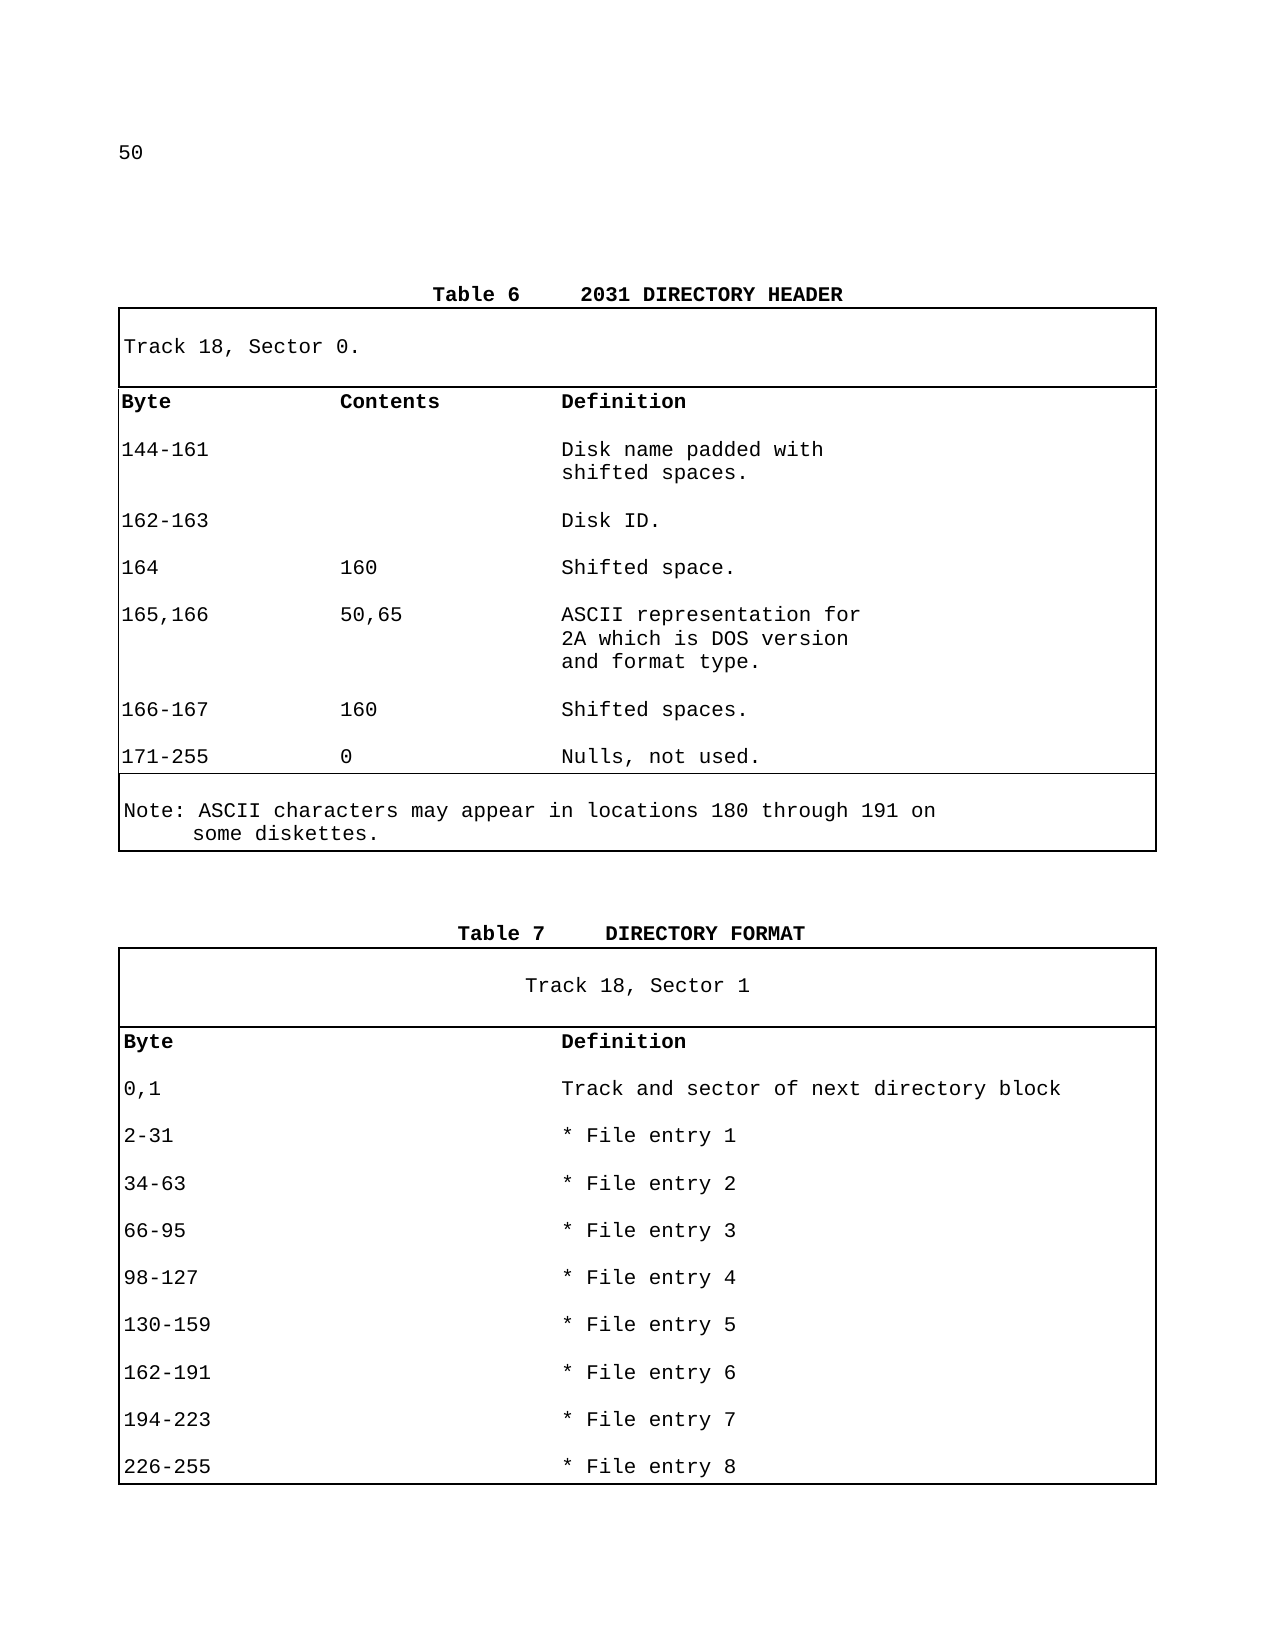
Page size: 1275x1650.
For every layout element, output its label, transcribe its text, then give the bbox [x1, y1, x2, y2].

text 162-191 * File entry 6 [120, 1362, 1155, 1385]
text Byte Contents Definition [119, 388, 1156, 415]
text 166-167 160 Shifted spaces. [119, 699, 1155, 722]
text some diskettes. [120, 823, 1155, 850]
text 0,1 Track and sector of next directory block [120, 1078, 1155, 1102]
text 34-63 * File entry 2 [120, 1173, 1155, 1196]
text 2A which is DOS version [119, 628, 1155, 652]
text 144-161 Disk name padded with [119, 439, 1155, 462]
text 130-159 * File entry 5 [120, 1314, 1155, 1338]
text 171-255 0 Nulls, not used. [119, 746, 1155, 773]
text 164 160 Shifted space. [119, 557, 1155, 581]
text Table 7 DIRECTORY FORMAT [118, 923, 1157, 947]
text Track 18, Sector 1 [120, 970, 1155, 999]
text 226-255 * File entry 8 [120, 1456, 1155, 1483]
text and format type. [119, 652, 1155, 675]
text Note: ASCII characters may appear in locations 180 through 191 on [120, 799, 1155, 823]
text Track 18, Sector 0. [120, 331, 1155, 360]
text 2-31 * File entry 1 [120, 1125, 1155, 1149]
text 66-95 * File entry 3 [120, 1220, 1155, 1243]
text Table 6 2031 DIRECTORY HEADER [118, 284, 1157, 307]
text 50 [118, 142, 1157, 165]
text 165,166 50,65 ASCII representation for [119, 604, 1155, 628]
text 98-127 * File entry 4 [120, 1267, 1155, 1291]
text Byte Definition [120, 1028, 1155, 1054]
text 162-163 Disk ID. [119, 510, 1155, 533]
text 194-223 * File entry 7 [120, 1409, 1155, 1433]
text shifted spaces. [119, 462, 1155, 486]
